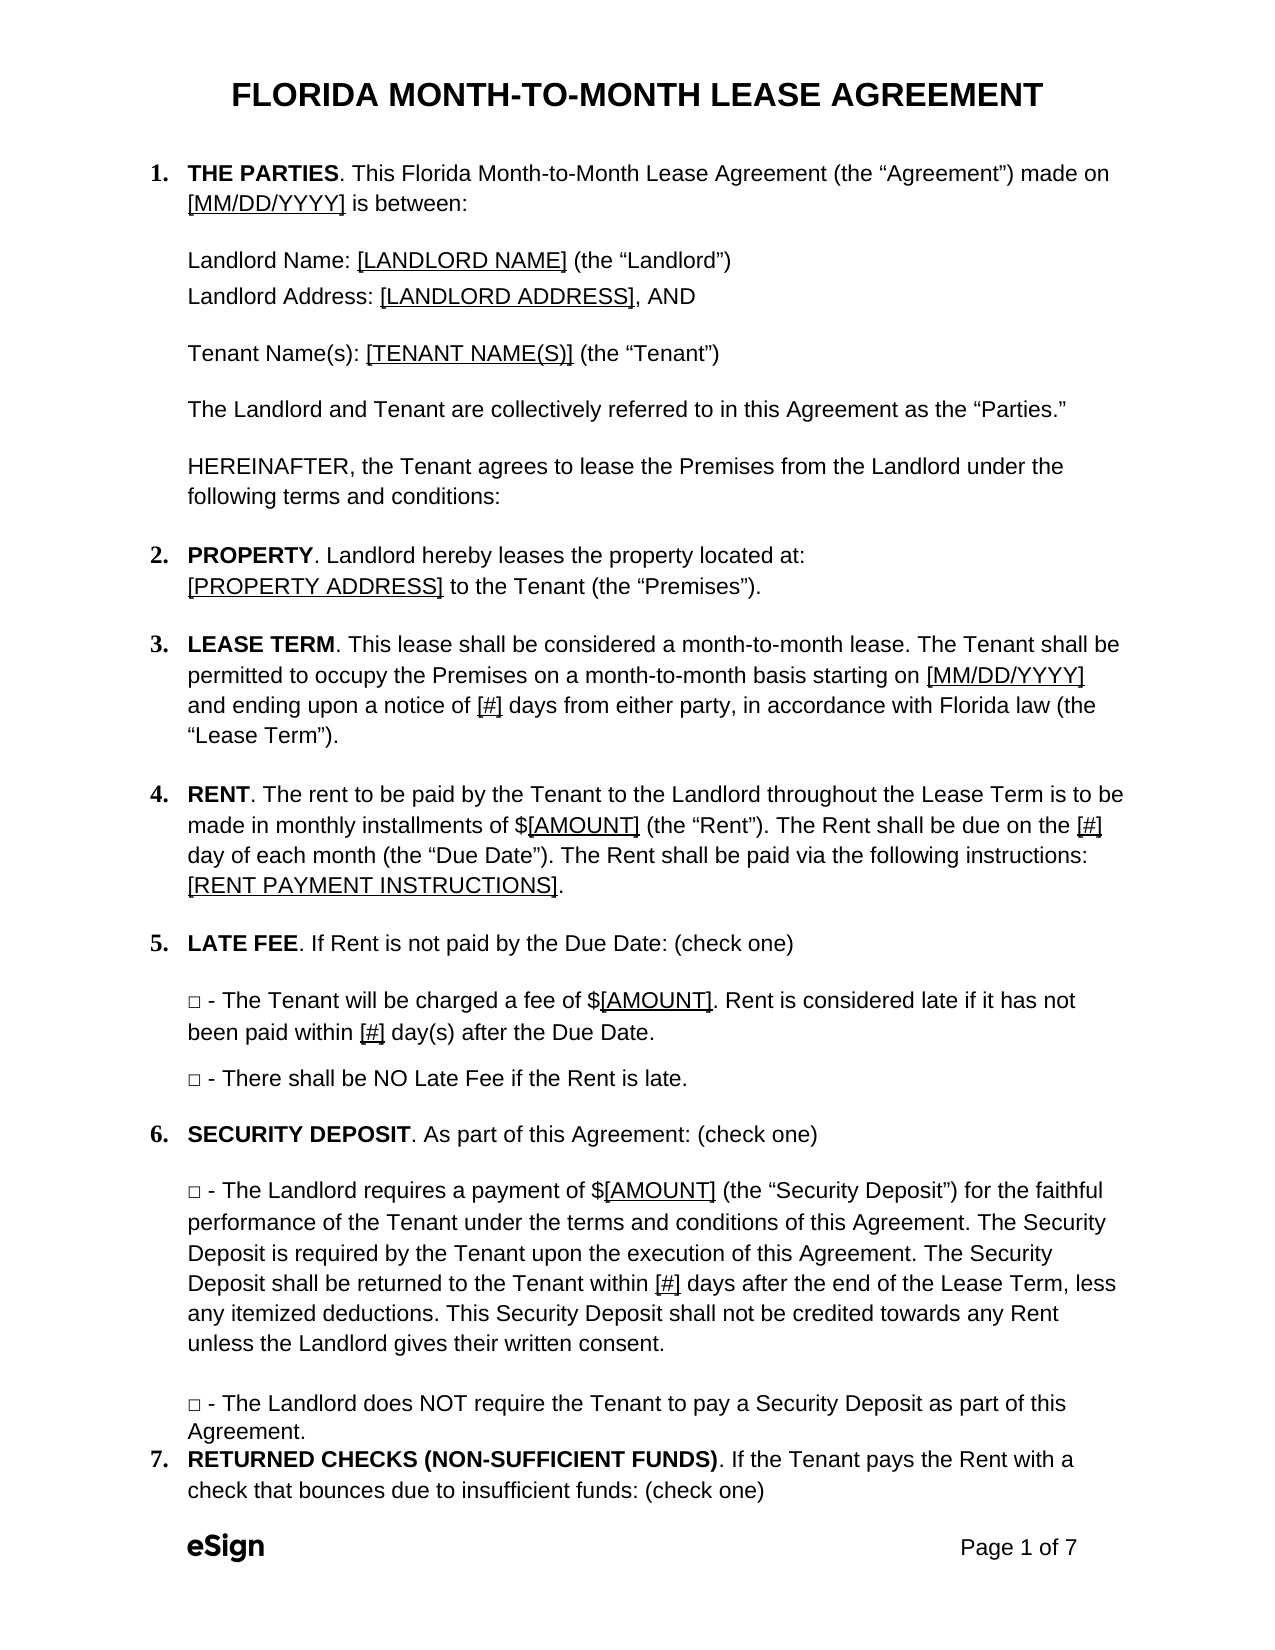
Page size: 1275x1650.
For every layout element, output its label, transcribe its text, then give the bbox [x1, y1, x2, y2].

list [PROPERTY ADDRESS] to the Tenant (the “Premises”). [187, 573, 1125, 599]
list ☐ - There shall be NO Late Fee if the Rent is late. [187, 1061, 1125, 1093]
list LEASE TERM. This lease shall be considered a month-to-month lease. The Tenant shall be permitted to occupy the Premises on a month-to-month basis starting on [MM/DD/YYYY] and ending upon a notice of [#] days from either party, in accordance with Florida law (the “Lease Term”). [150, 629, 1125, 749]
list Landlord Address: [LANDLORD ADDRESS], AND [187, 283, 1125, 310]
list Tenant Name(s): [TENANT NAME(S)] (the “Tenant”) [187, 340, 1125, 366]
list Landlord Name: [LANDLORD NAME] (the “Landlord”) [187, 247, 1125, 273]
list LATE FEE. If Rent is not paid by the Due Date: (check one) [150, 928, 1125, 957]
list The Landlord and Tenant are collectively referred to in this Agreement as the “Parties.” [187, 396, 1125, 423]
list HEREINAFTER, the Tenant agrees to lease the Premises from the Landlord under the following terms and conditions: [187, 453, 1125, 509]
text FLORIDA MONTH-TO-MONTH LEASE AGREEMENT [150, 75, 1125, 113]
list ☐ - The Tenant will be charged a fee of $[AMOUNT]. Rent is considered late if it has not been paid within [#] day(s) after the Due Date. [187, 984, 1125, 1045]
list THE PARTIES. This Florida Month-to-Month Lease Agreement (the “Agreement”) made on [MM/DD/YYYY] is between: [150, 158, 1125, 217]
list RETURNED CHECKS (NON-SUFFICIENT FUNDS). If the Tenant pays the Rent with a check that bounces due to insufficient funds: (check one) [150, 1444, 1125, 1503]
list PROPERTY. Landlord hereby leases the property located at: [150, 540, 1125, 568]
list SECURITY DEPOSIT. As part of this Agreement: (check one) [150, 1119, 1125, 1148]
list ☐ - The Landlord requires a payment of $[AMOUNT] (the “Security Deposit”) for the faithful performance of the Tenant under the terms and conditions of this Agreement. The Security Deposit is required by the Tenant upon the execution of this Agreement. The Security Deposit shall be returned to the Tenant within [#] days after the end of the Lease Term, less any itemized deductions. This Security Deposit shall not be credited towards any Rent unless the Landlord gives their written consent. [187, 1174, 1125, 1356]
list ☐ - The Landlord does NOT require the Tenant to pay a Security Deposit as part of this Agreement. [187, 1360, 1125, 1444]
list RENT. The rent to be paid by the Tenant to the Landlord throughout the Lease Term is to be made in monthly installments of $[AMOUNT] (the “Rent”). The Rent shall be due on the [#] day of each month (the “Due Date”). The Rent shall be paid via the following instructions: [RENT PAYMENT INSTRUCTIONS]. [150, 779, 1125, 898]
